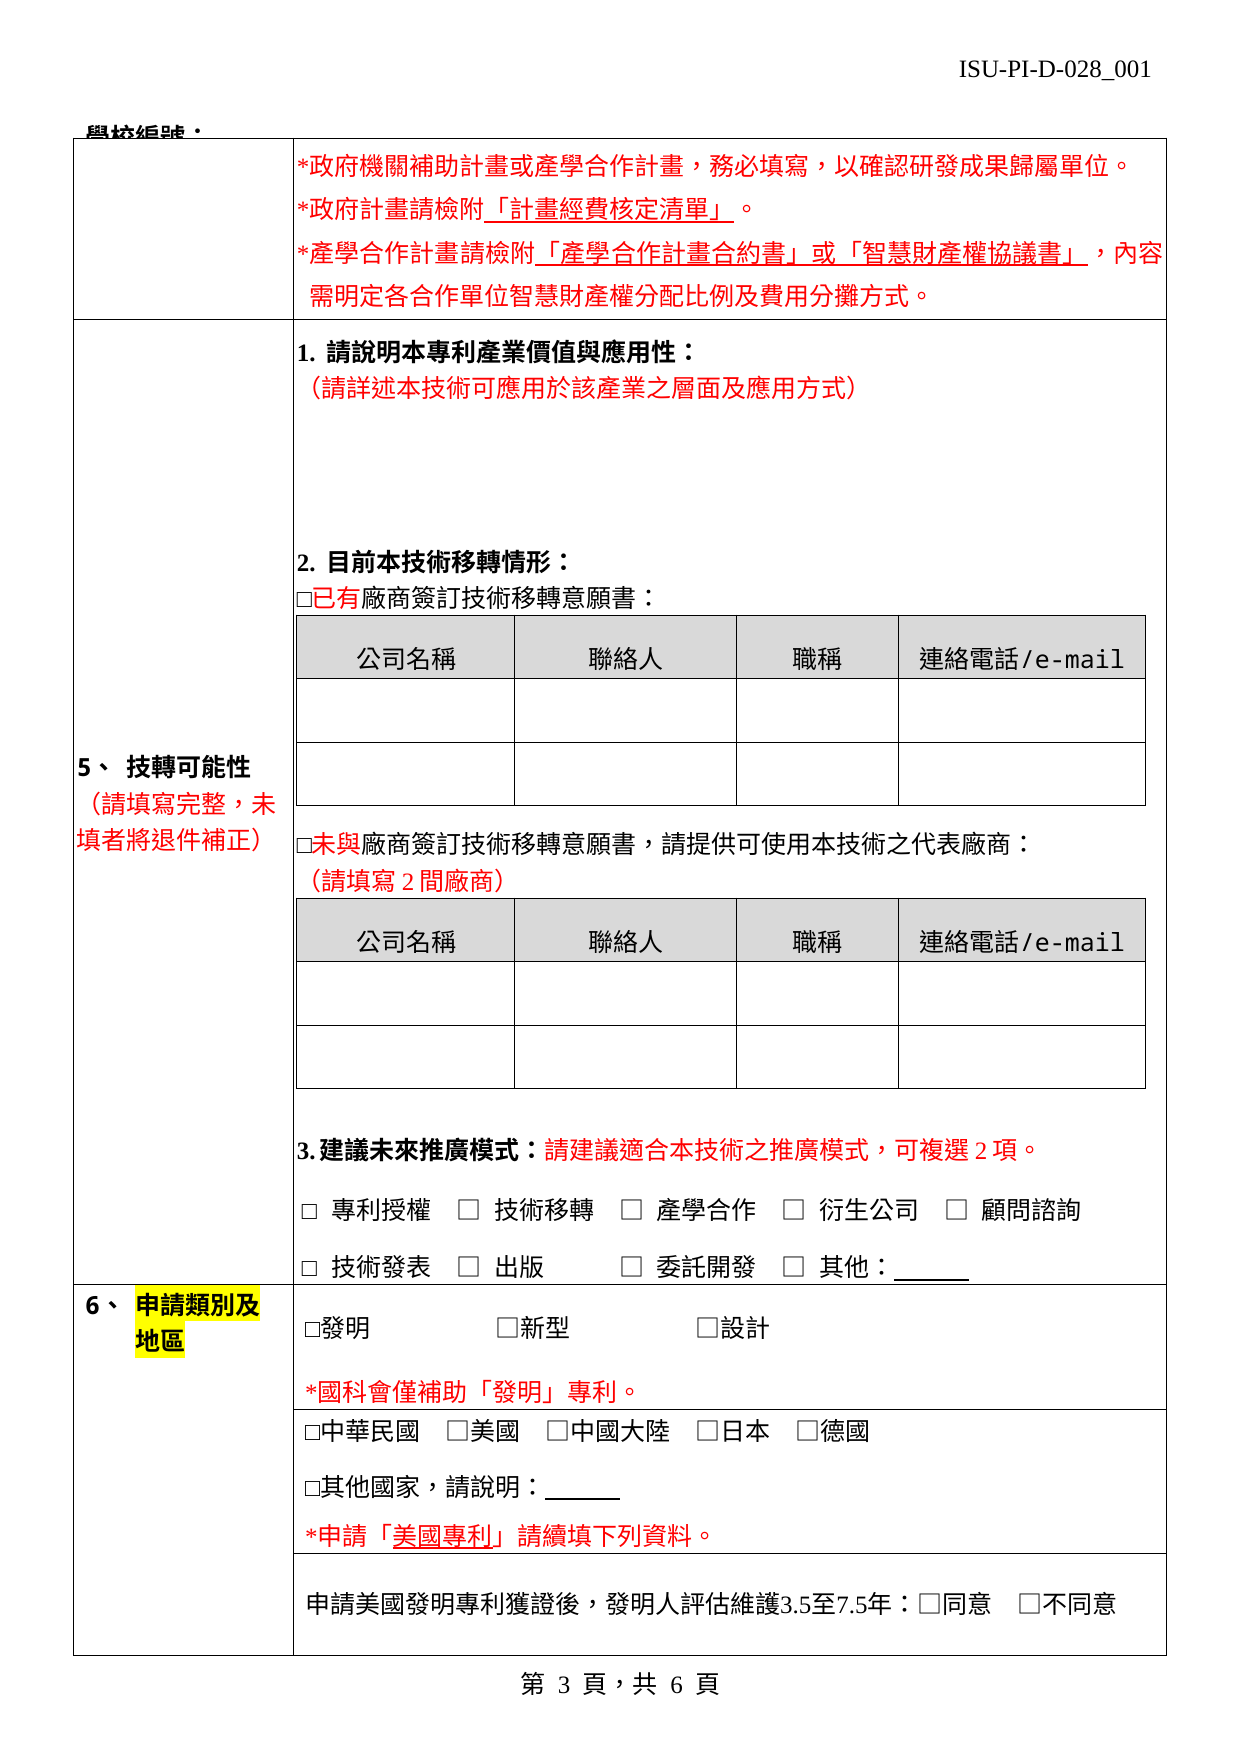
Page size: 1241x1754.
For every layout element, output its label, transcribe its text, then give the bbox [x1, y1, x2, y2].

table_cell 請說明本專利產業價值與應用性： （請詳述本技術可應用於該產業之層面及應用方式） 目前本技術移轉情形： □已有廠商簽訂技術移轉意願書： □未與廠商簽訂技術移轉意願書，請提供可使用本技術之代表廠商： （請填寫2間廠商） 建議未來推廣模式：請建議適合本技術之推廣模式，可複選2項。 □ 專利授權 □ 技術移轉 □ 產學合作 □ 衍生公司 □ 顧問諮詢 □ 技術發表 □ 出版 □ 委託開發 □ 其他： [294, 320, 1166, 1284]
table_cell [899, 1026, 1145, 1088]
table_cell [737, 743, 898, 805]
table_header 聯絡人 [515, 899, 736, 961]
table_header 職稱 [737, 616, 898, 678]
table_cell [899, 962, 1145, 1024]
table_cell [515, 1026, 736, 1088]
table_cell 申請類別及地區 [74, 1285, 293, 1655]
table_header 公司名稱 [297, 616, 514, 678]
table_header 學校編號： [74, 94, 1166, 138]
table_cell [899, 743, 1145, 805]
table_cell 技轉可能性 （請填寫完整，未填者將退件補正） [74, 320, 293, 1284]
table_cell [515, 962, 736, 1024]
table_cell [297, 962, 514, 1024]
table_cell [74, 139, 293, 318]
table_header 連絡電話/e-mail [899, 616, 1145, 678]
table_cell □中華民國 □美國 □中國大陸 □日本 □德國 □其他國家，請說明： *申請「美國專利」請續填下列資料。 [294, 1410, 1166, 1552]
table_cell [297, 679, 514, 742]
table_cell [515, 743, 736, 805]
table_cell [737, 962, 898, 1024]
table_header 公司名稱 [297, 899, 514, 961]
table_cell □發明 □新型 □設計 *國科會僅補助「發明」專利。 [294, 1285, 1166, 1409]
table_cell 申請美國發明專利獲證後，發明人評估維護3.5至7.5年：□同意 □不同意 [294, 1554, 1166, 1655]
table_cell [737, 1026, 898, 1088]
table_cell [297, 1026, 514, 1088]
table_cell [899, 679, 1145, 742]
table_header 連絡電話/e-mail [899, 899, 1145, 961]
table_header 職稱 [737, 899, 898, 961]
table_cell [297, 743, 514, 805]
table_header 聯絡人 [515, 616, 736, 678]
table_cell *政府機關補助計畫或產學合作計畫，務必填寫，以確認研發成果歸屬單位。 *政府計畫請檢附「計畫經費核定清單」。 *產學合作計畫請檢附「產學合作計畫合約書」或「智慧財產權協議書」，內容需明定各合作單位智慧財產權分配比例及費用分攤方式。 [294, 139, 1166, 318]
table_cell [515, 679, 736, 742]
table_cell [737, 679, 898, 742]
